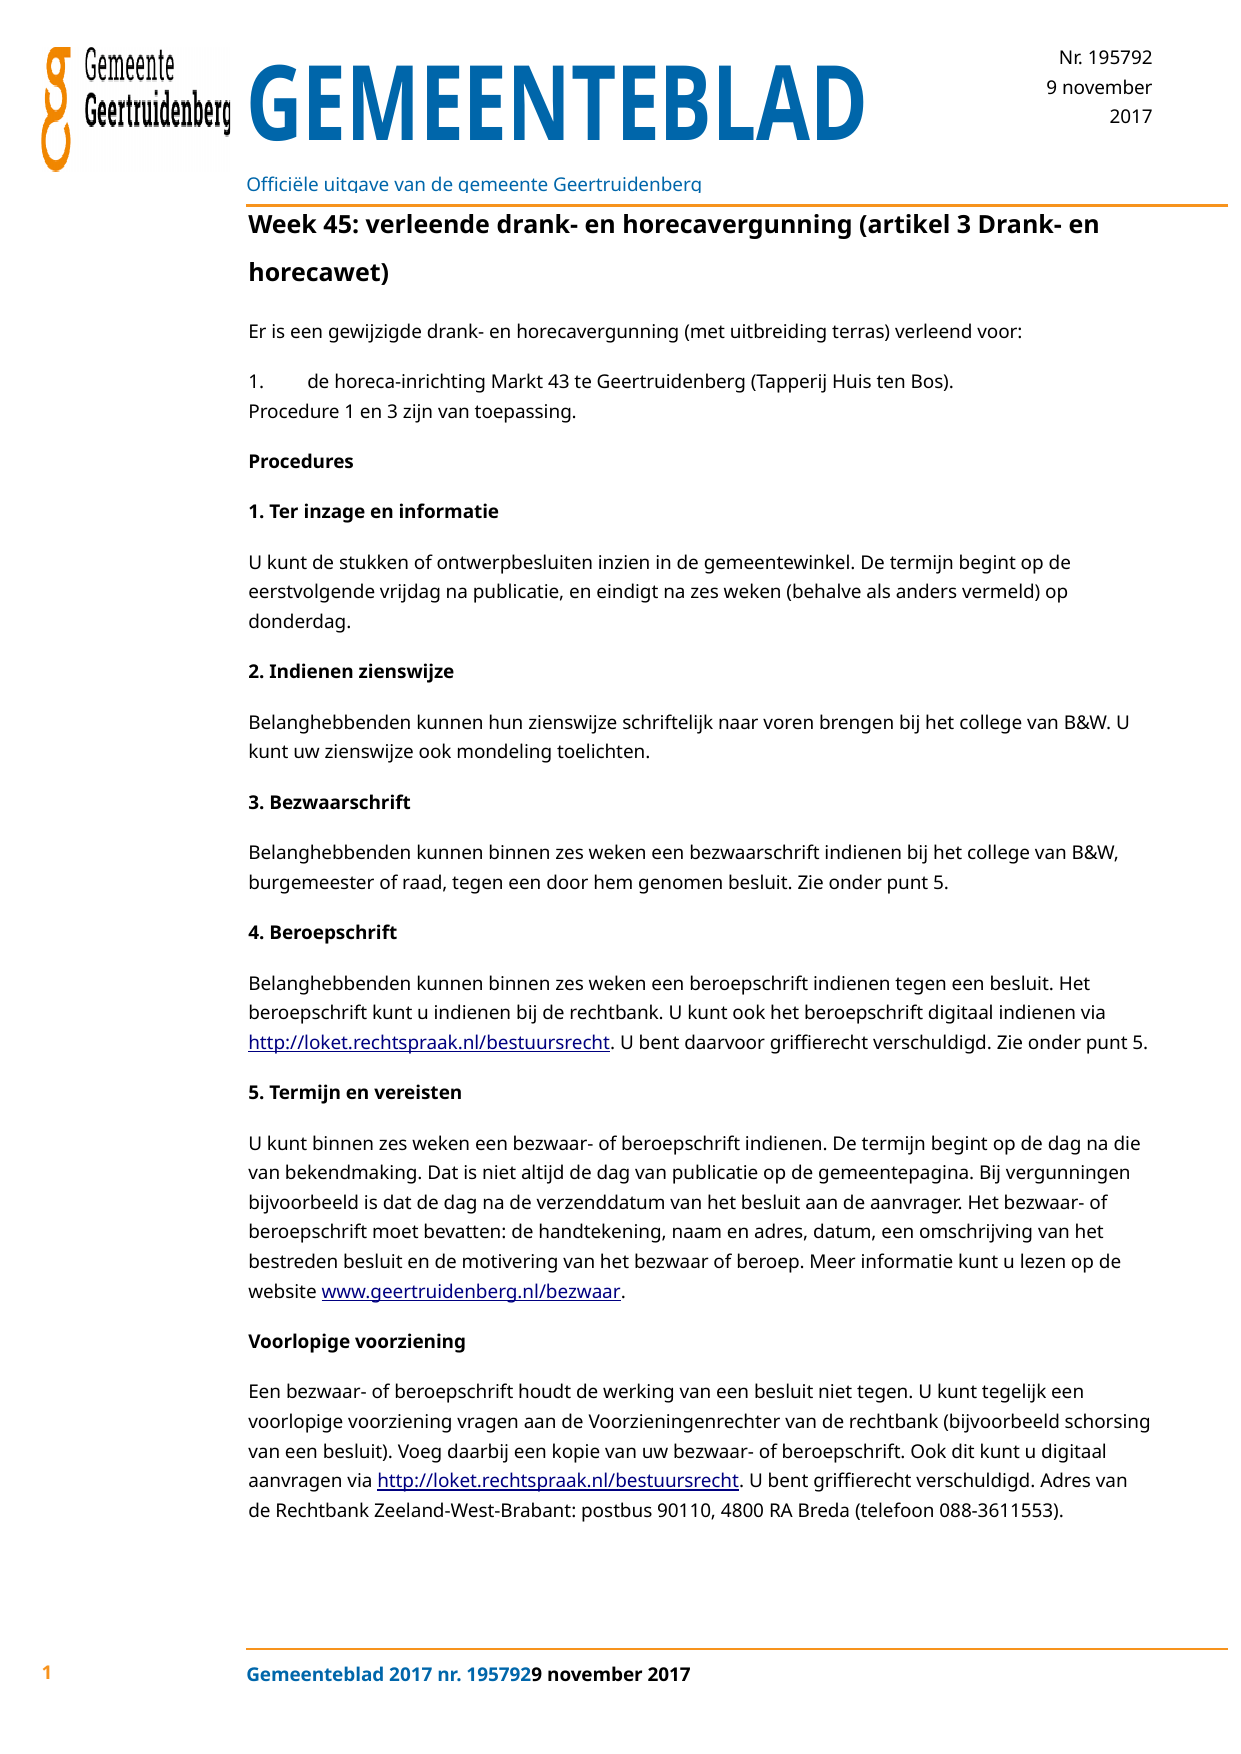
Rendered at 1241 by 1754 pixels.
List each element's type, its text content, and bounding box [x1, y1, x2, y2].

text Week 45: verleende drank- en horecavergunning (artikel 3 Drank- en horecawet) [248, 207, 1152, 288]
text U kunt de stukken of ontwerpbesluiten inzien in de gemeentewinkel. De termijn begint op de eerstvolgende vrijdag na publicatie, en eindigt na zes weken (behalve als anders vermeld) op donderdag. [248, 549, 1152, 634]
text Belanghebbenden kunnen binnen zes weken een bezwaarschrift indienen bij het college van B&W, burgemeester of raad, tegen een door hem genomen besluit. Zie onder punt 5. [248, 839, 1152, 895]
text 1. Ter inzage en informatie [248, 499, 1152, 524]
text Procedure 1 en 3 zijn van toepassing. [248, 398, 1152, 424]
text 3. Bezwaarschrift [248, 789, 1152, 815]
text 4. Beroepschrift [248, 919, 1152, 945]
text Voorlopige voorziening [248, 1328, 1152, 1354]
text Procedures [248, 448, 1152, 474]
text Belanghebbenden kunnen hun zienswijze schriftelijk naar voren brengen bij het college van B&W. U kunt uw zienswijze ook mondeling toelichten. [248, 709, 1152, 764]
text Er is een gewijzigde drank- en horecavergunning (met uitbreiding terras) verleend voor: [248, 318, 1152, 344]
text 2. Indienen zienswijze [248, 659, 1152, 684]
picture [41, 47, 231, 172]
list de horeca-inrichting Markt 43 te Geertruidenberg (Tapperij Huis ten Bos). [248, 368, 1152, 394]
text 5. Termijn en vereisten [248, 1079, 1152, 1105]
text Belanghebbenden kunnen binnen zes weken een beroepschrift indienen tegen een besluit. Het beroepschrift kunt u indienen bij de rechtbank. U kunt ook het beroepschrift digitaal indienen via http://loket.rechtspraak.nl/bestuursrecht. U bent daarvoor griffierecht verschuldigd. Zie onder punt 5. [248, 970, 1152, 1055]
text U kunt binnen zes weken een bezwaar- of beroepschrift indienen. De termijn begint op de dag na die van bekendmaking. Dat is niet altijd de dag van publicatie op de gemeentepagina. Bij vergunningen bijvoorbeeld is dat de dag na de verzenddatum van het besluit aan de aanvrager. Het bezwaar- of beroepschrift moet bevatten: de handtekening, naam en adres, datum, een omschrijving van het bestreden besluit en de motivering van het bezwaar of beroep. Meer informatie kunt u lezen op de website www.geertruidenberg.nl/bezwaar. [248, 1130, 1152, 1304]
text Een bezwaar- of beroepschrift houdt de werking van een besluit niet tegen. U kunt tegelijk een voorlopige voorziening vragen aan de Voorzieningenrechter van de rechtbank (bijvoorbeeld schorsing van een besluit). Voeg daarbij een kopie van uw bezwaar- of beroepschrift. Ook dit kunt u digitaal aanvragen via http://loket.rechtspraak.nl/bestuursrecht. U bent griffierecht verschuldigd. Adres van de Rechtbank Zeeland-West-Brabant: postbus 90110, 4800 RA Breda (telefoon 088-3611553). [248, 1379, 1152, 1523]
